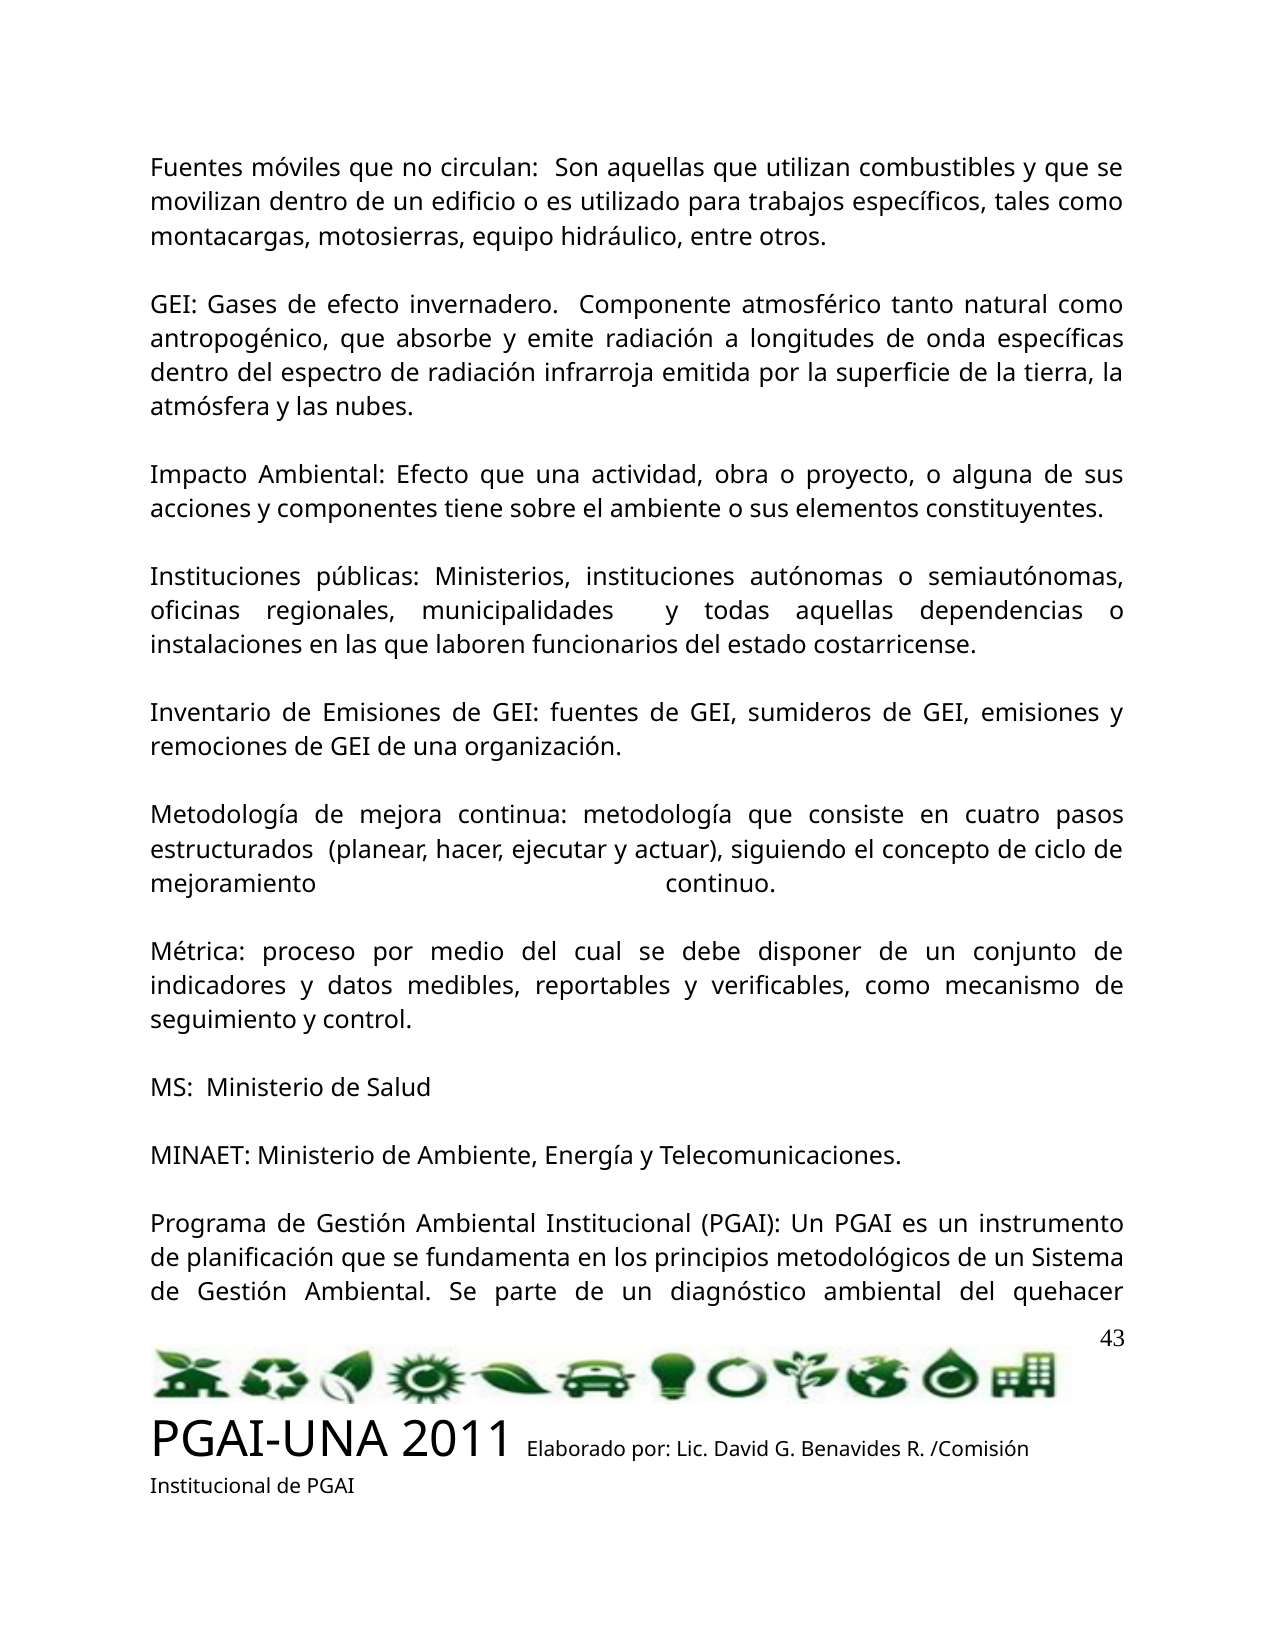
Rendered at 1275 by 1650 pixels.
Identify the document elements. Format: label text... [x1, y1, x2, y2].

text GEI: Gases de efecto invernadero. Componente atmosférico tanto natural como antropogénico, que absorbe y emite radiación a longitudes de onda específicas dentro del espectro de radiación infrarroja emitida por la superficie de la tierra, la atmósfera y las nubes. [150, 252, 1125, 422]
text Inventario de Emisiones de GEI: fuentes de GEI, sumideros de GEI, emisiones y remociones de GEI de una organización. [150, 661, 1125, 763]
text Programa de Gestión Ambiental Institucional (PGAI): Un PGAI es un instrumento de planificación que se fundamenta en los principios metodológicos de un Sistema de Gestión Ambiental. Se parte de un diagnóstico ambiental del quehacer [150, 1172, 1125, 1308]
text Instituciones públicas: Ministerios, instituciones autónomas o semiautónomas, oficinas regionales, municipalidades y todas aquellas dependencias o instalaciones en las que laboren funcionarios del estado costarricense. [150, 559, 1125, 661]
text Metodología de mejora continua: metodología que consiste en cuatro pasos estructurados (planear, hacer, ejecutar y actuar), siguiendo el concepto de ciclo de mejoramiento continuo. Métrica: proceso por medio del cual se debe disponer de un conjunto de indicadores y datos medibles, reportables y verificables, como mecanismo de seguimiento y control. [150, 763, 1125, 1036]
text Impacto Ambiental: Efecto que una actividad, obra o proyecto, o alguna de sus acciones y componentes tiene sobre el ambiente o sus elementos constituyentes. [150, 422, 1125, 525]
text Fuentes móviles que no circulan: Son aquellas que utilizan combustibles y que se movilizan dentro de un edificio o es utilizado para trabajos específicos, tales como montacargas, motosierras, equipo hidráulico, entre otros. [150, 150, 1125, 252]
text MINAET: Ministerio de Ambiente, Energía y Telecomunicaciones. [150, 1104, 1125, 1172]
text MS: Ministerio de Salud [150, 1036, 1125, 1104]
